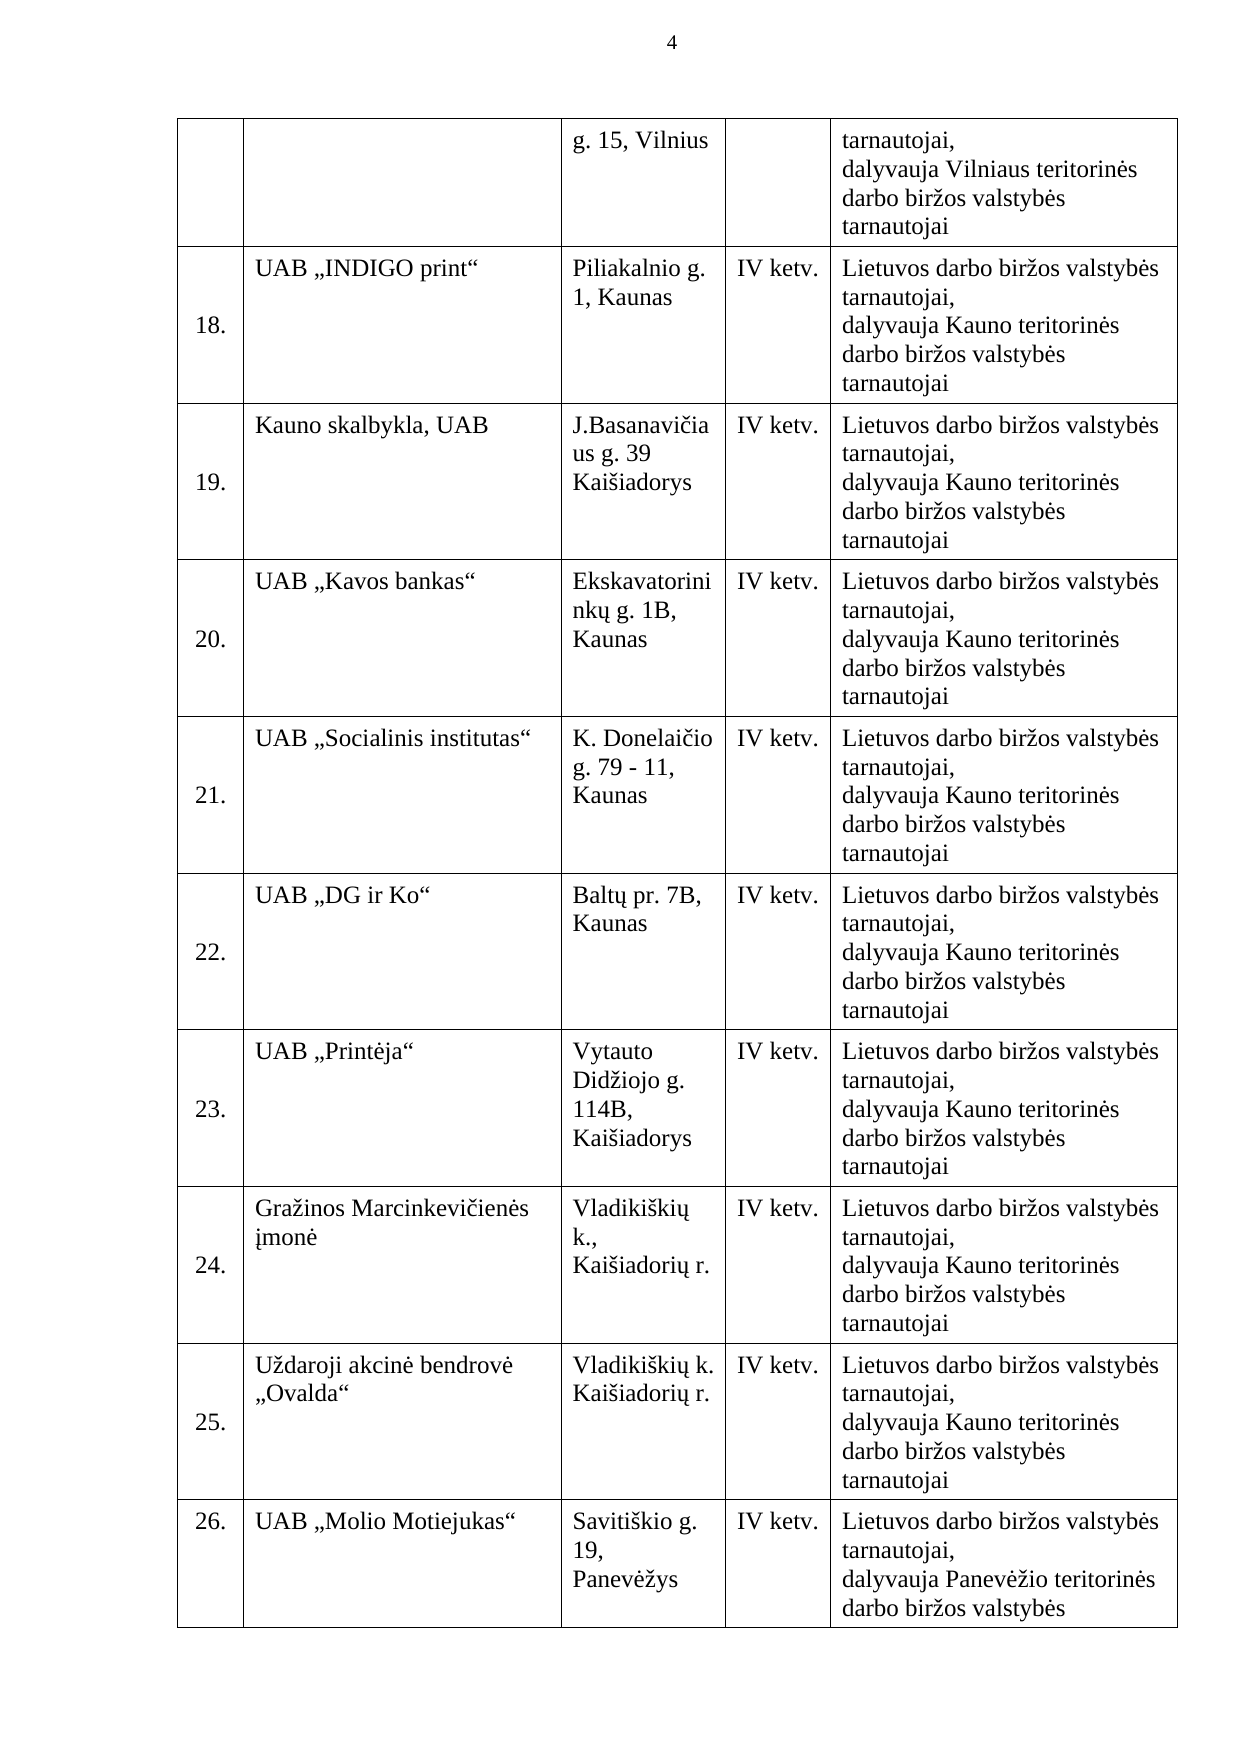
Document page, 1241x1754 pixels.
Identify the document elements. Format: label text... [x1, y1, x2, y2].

table_cell IV ketv. [726, 874, 830, 1029]
table_cell Lietuvos darbo biržos valstybės tarnautojai, dalyvauja Kauno teritorinės darbo biržos valstybės tarnautojai [831, 247, 1177, 403]
table_cell Lietuvos darbo biržos valstybės tarnautojai, dalyvauja Kauno teritorinės darbo biržos valstybės tarnautojai [831, 874, 1177, 1029]
table_cell IV ketv. [726, 1187, 830, 1343]
table_cell [244, 119, 561, 246]
table_cell [726, 119, 830, 246]
table_cell Lietuvos darbo biržos valstybės tarnautojai, dalyvauja Kauno teritorinės darbo biržos valstybės tarnautojai [831, 404, 1177, 559]
table_cell Uždaroji akcinė bendrovė „Ovalda“ [244, 1344, 561, 1499]
table_cell IV ketv. [726, 717, 830, 873]
table_cell Lietuvos darbo biržos valstybės tarnautojai, dalyvauja Kauno teritorinės darbo biržos valstybės tarnautojai [831, 717, 1177, 873]
table_cell IV ketv. [726, 1500, 830, 1627]
table_cell K. Donelaičio g. 79 - 11, Kaunas [562, 717, 725, 873]
table_cell Lietuvos darbo biržos valstybės tarnautojai, dalyvauja Kauno teritorinės darbo biržos valstybės tarnautojai [831, 1030, 1177, 1186]
table_cell [178, 119, 243, 246]
table_cell 21. [178, 717, 243, 873]
table_cell UAB „DG ir Ko“ [244, 874, 561, 1029]
table_cell Vytauto Didžiojo g. 114B, Kaišiadorys [562, 1030, 725, 1186]
table_cell Ekskavatorininkų g. 1B, Kaunas [562, 560, 725, 716]
table_cell 19. [178, 404, 243, 559]
table_cell 20. [178, 560, 243, 716]
table_cell IV ketv. [726, 560, 830, 716]
table_cell Gražinos Marcinkevičienės įmonė [244, 1187, 561, 1343]
table_cell Lietuvos darbo biržos valstybės tarnautojai, dalyvauja Kauno teritorinės darbo biržos valstybės tarnautojai [831, 1187, 1177, 1343]
table_cell IV ketv. [726, 404, 830, 559]
table_cell Vladikiškių k., Kaišiadorių r. [562, 1187, 725, 1343]
table_cell IV ketv. [726, 247, 830, 403]
table_cell Lietuvos darbo biržos valstybės tarnautojai, dalyvauja Kauno teritorinės darbo biržos valstybės tarnautojai [831, 560, 1177, 716]
table_cell Savitiškio g. 19, Panevėžys [562, 1500, 725, 1627]
table_cell J.Basanavičiaus g. 39 Kaišiadorys [562, 404, 725, 559]
table_cell UAB „Molio Motiejukas“ [244, 1500, 561, 1627]
table_cell Baltų pr. 7B, Kaunas [562, 874, 725, 1029]
table_cell tarnautojai, dalyvauja Vilniaus teritorinės darbo biržos valstybės tarnautojai [831, 119, 1177, 246]
table_cell Piliakalnio g. 1, Kaunas [562, 247, 725, 403]
table_cell UAB „Kavos bankas“ [244, 560, 561, 716]
table_cell 22. [178, 874, 243, 1029]
table_cell IV ketv. [726, 1030, 830, 1186]
table_cell UAB „Printėja“ [244, 1030, 561, 1186]
table_cell IV ketv. [726, 1344, 830, 1499]
table_cell 26. [178, 1500, 243, 1627]
table_cell 24. [178, 1187, 243, 1343]
table_cell Lietuvos darbo biržos valstybės tarnautojai, dalyvauja Kauno teritorinės darbo biržos valstybės tarnautojai [831, 1344, 1177, 1499]
table_cell Vladikiškių k. Kaišiadorių r. [562, 1344, 725, 1499]
table_cell 18. [178, 247, 243, 403]
table_cell 23. [178, 1030, 243, 1186]
table_cell UAB „Socialinis institutas“ [244, 717, 561, 873]
table_cell Kauno skalbykla, UAB [244, 404, 561, 559]
table_cell 25. [178, 1344, 243, 1499]
table_cell g. 15, Vilnius [562, 119, 725, 246]
table_cell UAB „INDIGO print“ [244, 247, 561, 403]
table_cell Lietuvos darbo biržos valstybės tarnautojai, dalyvauja Panevėžio teritorinės darbo biržos valstybės [831, 1500, 1177, 1627]
